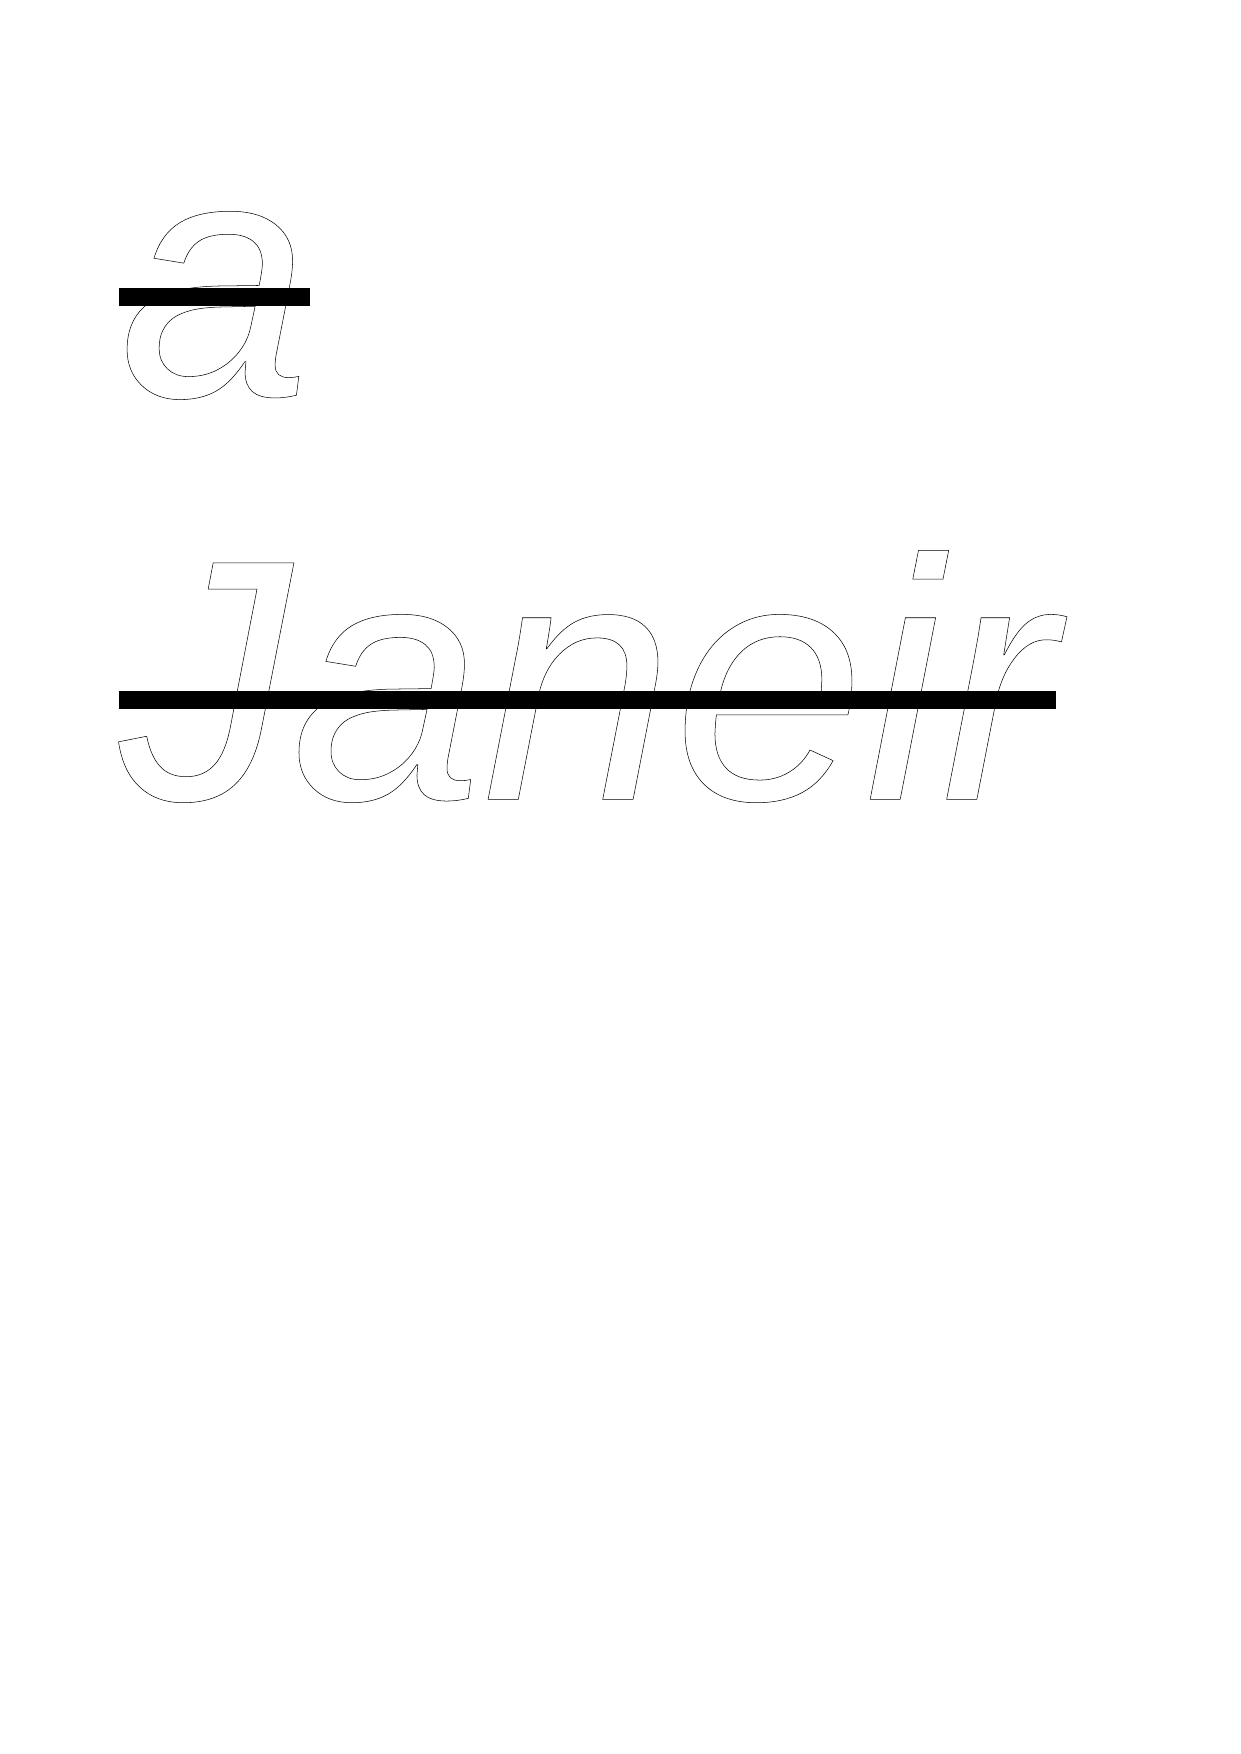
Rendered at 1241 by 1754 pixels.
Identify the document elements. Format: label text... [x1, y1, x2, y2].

text a Janeir [118, 74, 1123, 872]
